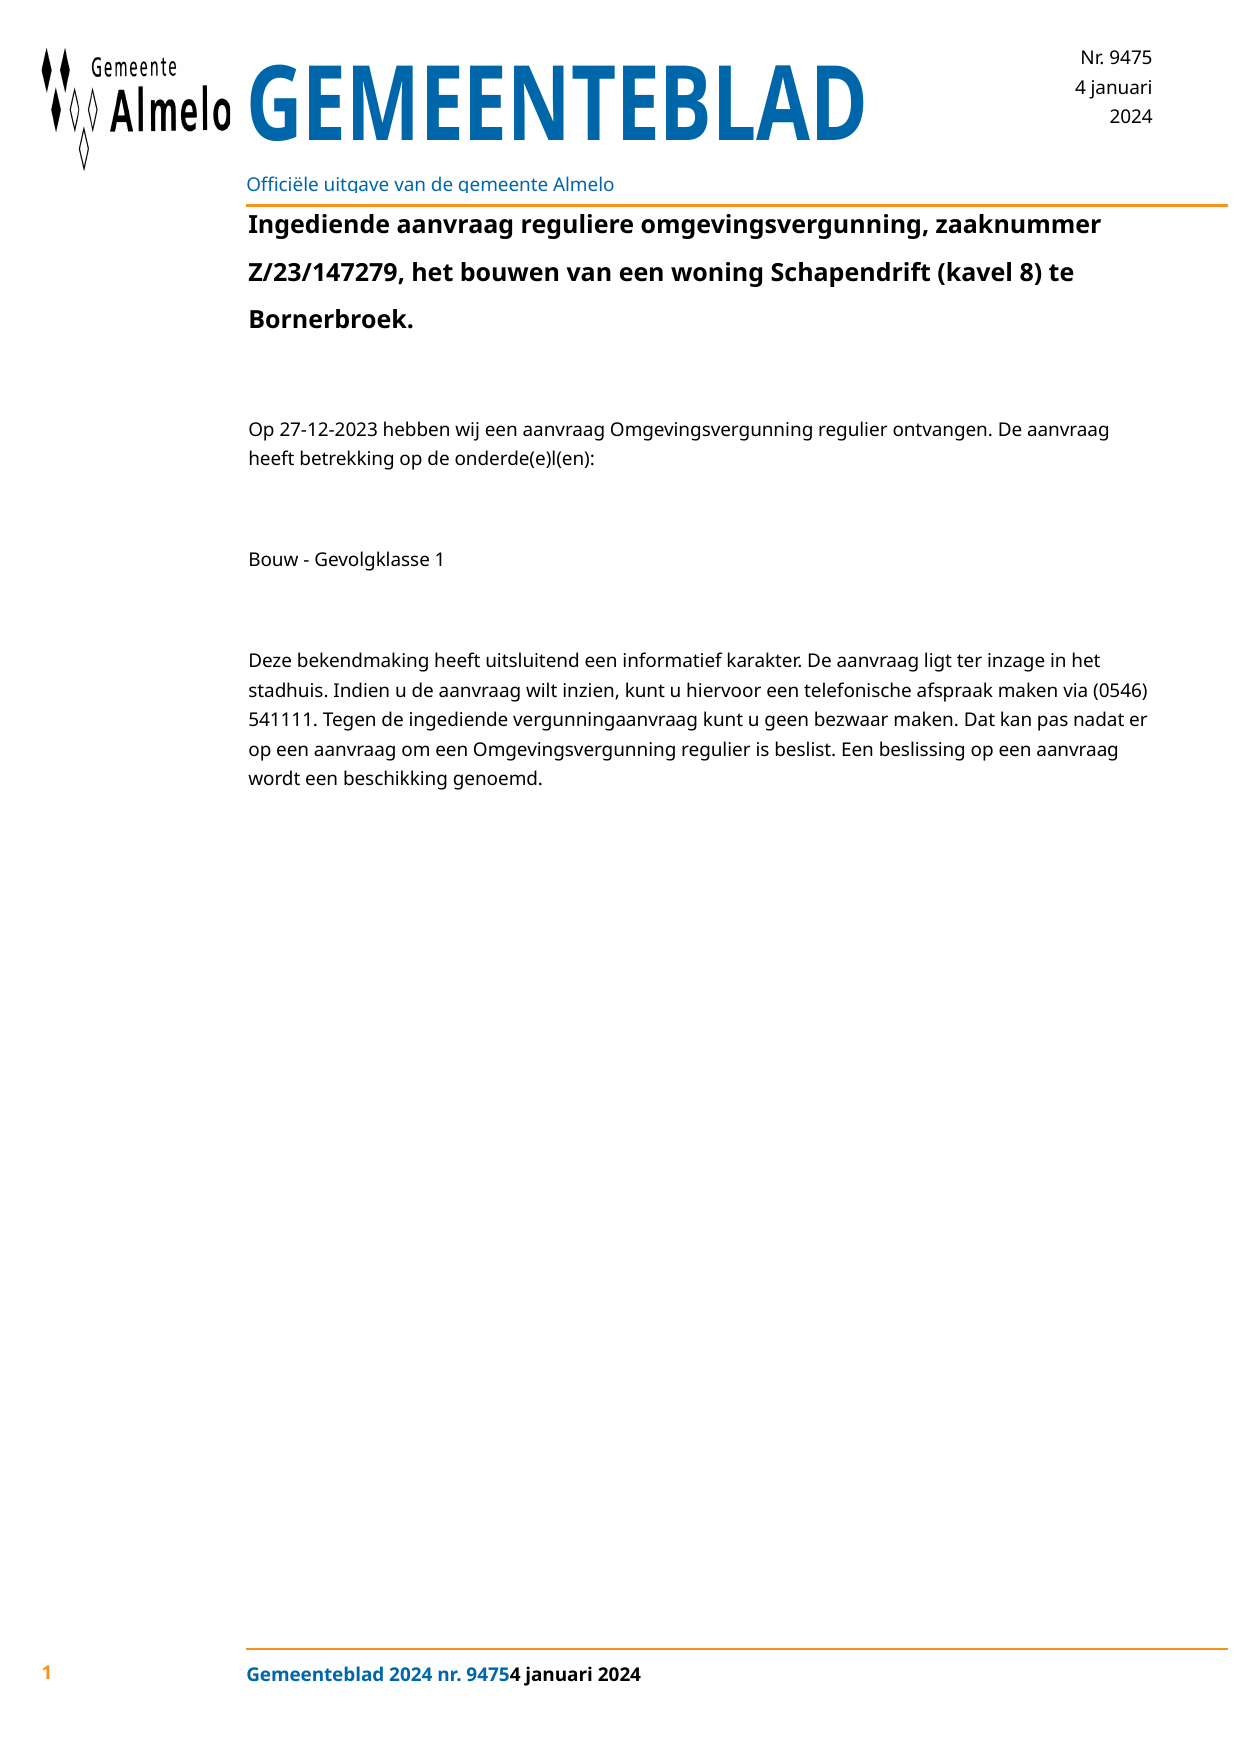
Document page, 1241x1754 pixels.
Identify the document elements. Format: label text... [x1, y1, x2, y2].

picture [41, 47, 231, 172]
text Ingediende aanvraag reguliere omgevingsvergunning, zaaknummer Z/23/147279, het bouwen van een woning Schapendrift (kavel 8) te Bornerbroek. [248, 207, 1152, 336]
text Bouw - Gevolgklasse 1 [248, 546, 1152, 572]
text Op 27-12-2023 hebben wij een aanvraag Omgevingsvergunning regulier ontvangen. De aanvraag heeft betrekking op de onderde(e)l(en): [248, 416, 1152, 471]
text Deze bekendmaking heeft uitsluitend een informatief karakter. De aanvraag ligt ter inzage in het stadhuis. Indien u de aanvraag wilt inzien, kunt u hiervoor een telefonische afspraak maken via (0546) 541111. Tegen de ingediende vergunningaanvraag kunt u geen bezwaar maken. Dat kan pas nadat er op een aanvraag om een Omgevingsvergunning regulier is beslist. Een beslissing op een aanvraag wordt een beschikking genoemd. [248, 647, 1152, 791]
